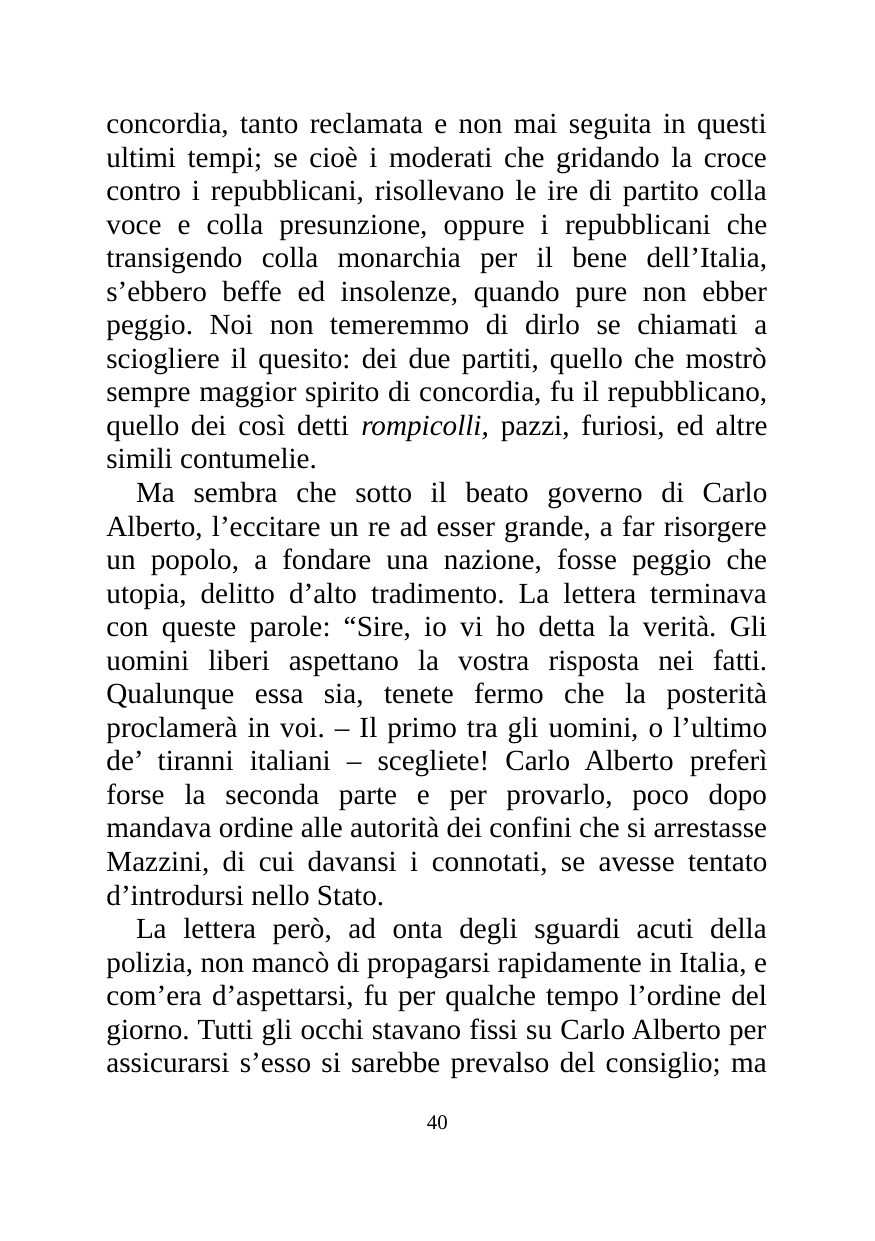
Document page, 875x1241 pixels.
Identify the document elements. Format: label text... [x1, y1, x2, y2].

text Ma sembra che sotto il beato governo di Carlo Alberto, l’eccitare un re ad esser grande, a far risorgere un popolo, a fondare una nazione, fosse peggio che utopia, delitto d’alto tradimento. La lettera terminava con queste parole: “Sire, io vi ho detta la verità. Gli uomini liberi aspettano la vostra risposta nei fatti. Qualunque essa sia, tenete fermo che la posterità proclamerà in voi. – Il primo tra gli uomini, o l’ultimo de’ tiranni italiani – scegliete! Carlo Alberto preferì forse la seconda parte e per provarlo, poco dopo mandava ordine alle autorità dei confini che si arrestasse Mazzini, di cui davansi i connotati, se avesse tentato d’introdursi nello Stato. [106, 475, 768, 911]
text concordia, tanto reclamata e non mai seguita in questi ultimi tempi; se cioè i moderati che gridando la croce contro i repubblicani, risollevano le ire di partito colla voce e colla presunzione, oppure i repubblicani che transigendo colla monarchia per il bene dell’Italia, s’ebbero beffe ed insolenze, quando pure non ebber peggio. Noi non temeremmo di dirlo se chiamati a sciogliere il quesito: dei due partiti, quello che mostrò sempre maggior spirito di concordia, fu il repubblicano, quello dei così detti rompicolli, pazzi, furiosi, ed altre simili contumelie. [106, 106, 768, 475]
text La lettera però, ad onta degli sguardi acuti della polizia, non mancò di propagarsi rapidamente in Italia, e com’era d’aspettarsi, fu per qualche tempo l’ordine del giorno. Tutti gli occhi stavano fissi su Carlo Alberto per assicurarsi s’esso si sarebbe prevalso del consiglio; ma [106, 911, 768, 1079]
